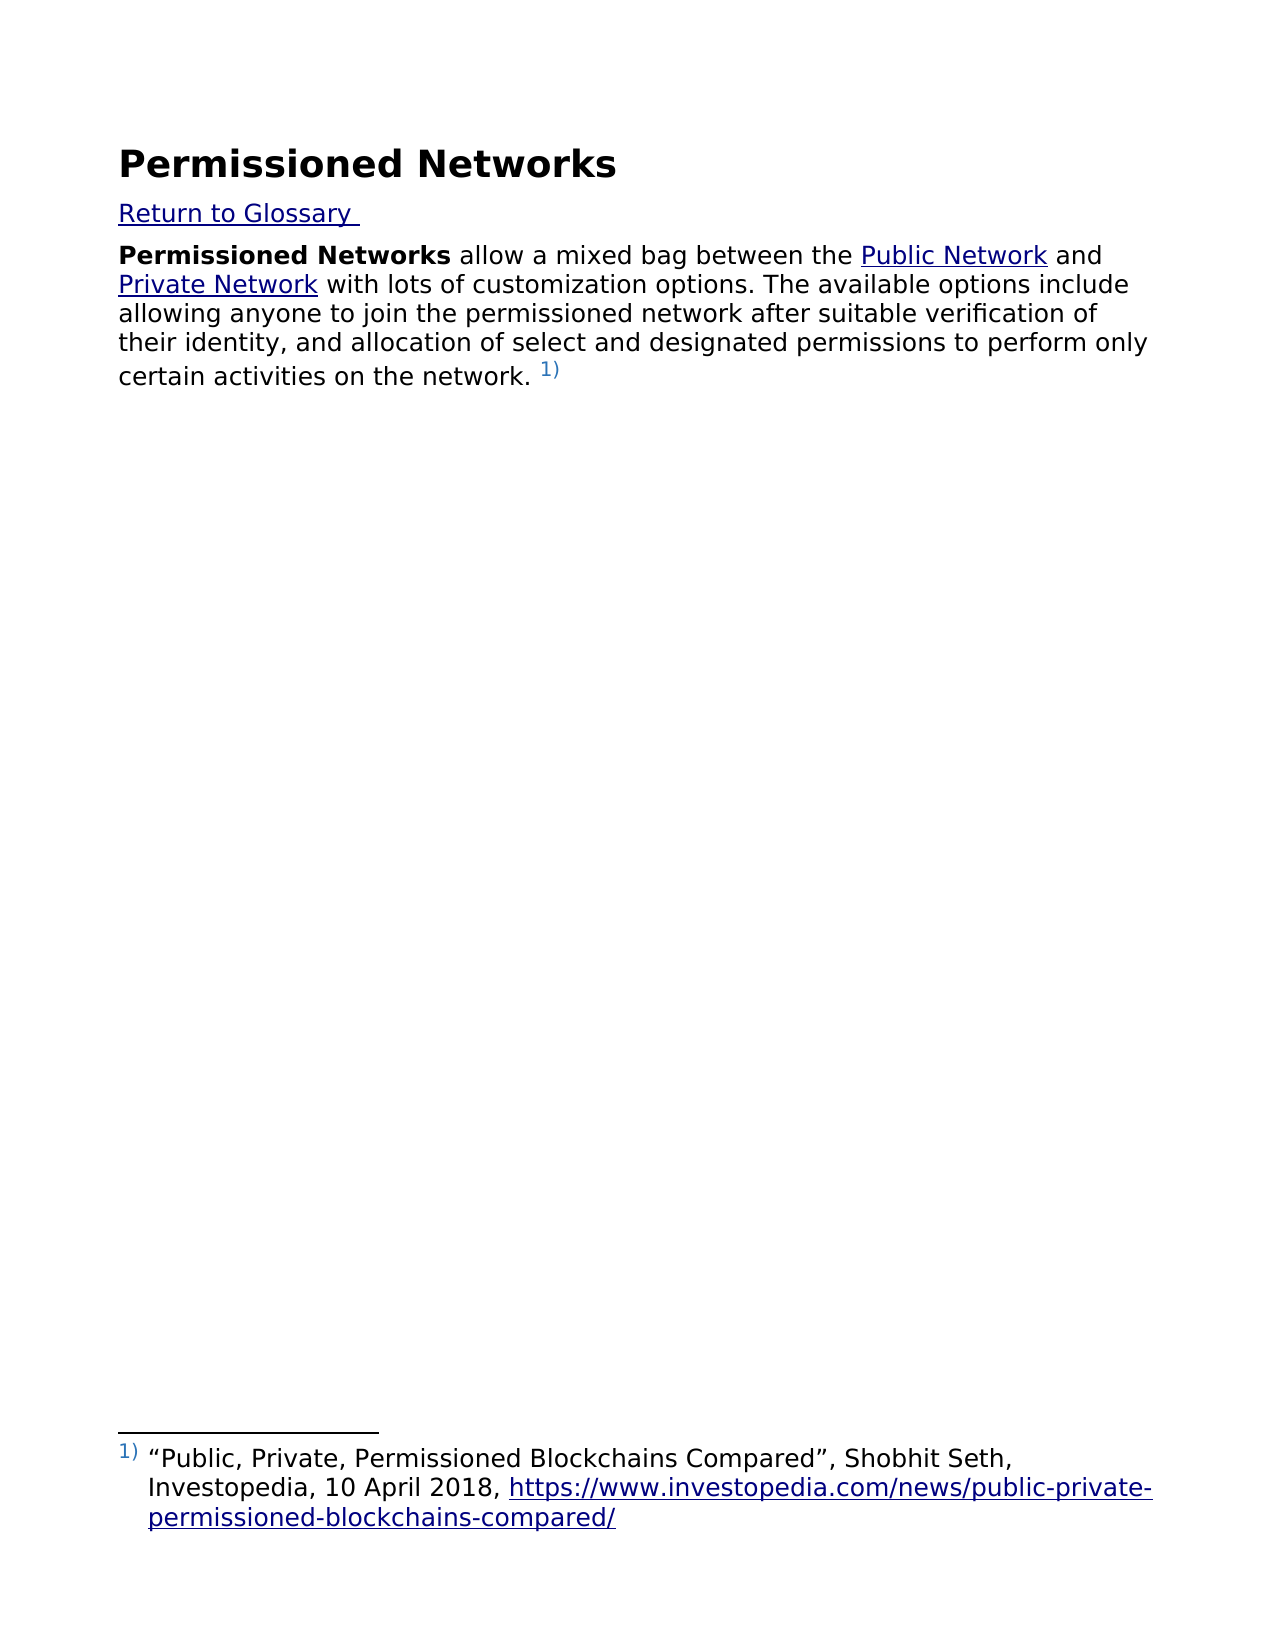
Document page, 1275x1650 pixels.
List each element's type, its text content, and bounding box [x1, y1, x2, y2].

text “Public, Private, Permissioned Blockchains Compared”, Shobhit Seth, Investopedia, 10 April 2018, https://www.investopedia.com/news/public-private-permissioned-blockchains-compared/ [118, 1439, 1157, 1532]
text Permissioned Networks allow a mixed bag between the Public Network and Private Network with lots of customization options. The available options include allowing anyone to join the permissioned network after suitable verification of their identity, and allocation of select and designated permissions to perform only certain activities on the network. [118, 241, 1157, 392]
subtitle Permissioned Networks [118, 143, 1157, 187]
text Return to Glossary [118, 199, 1157, 228]
